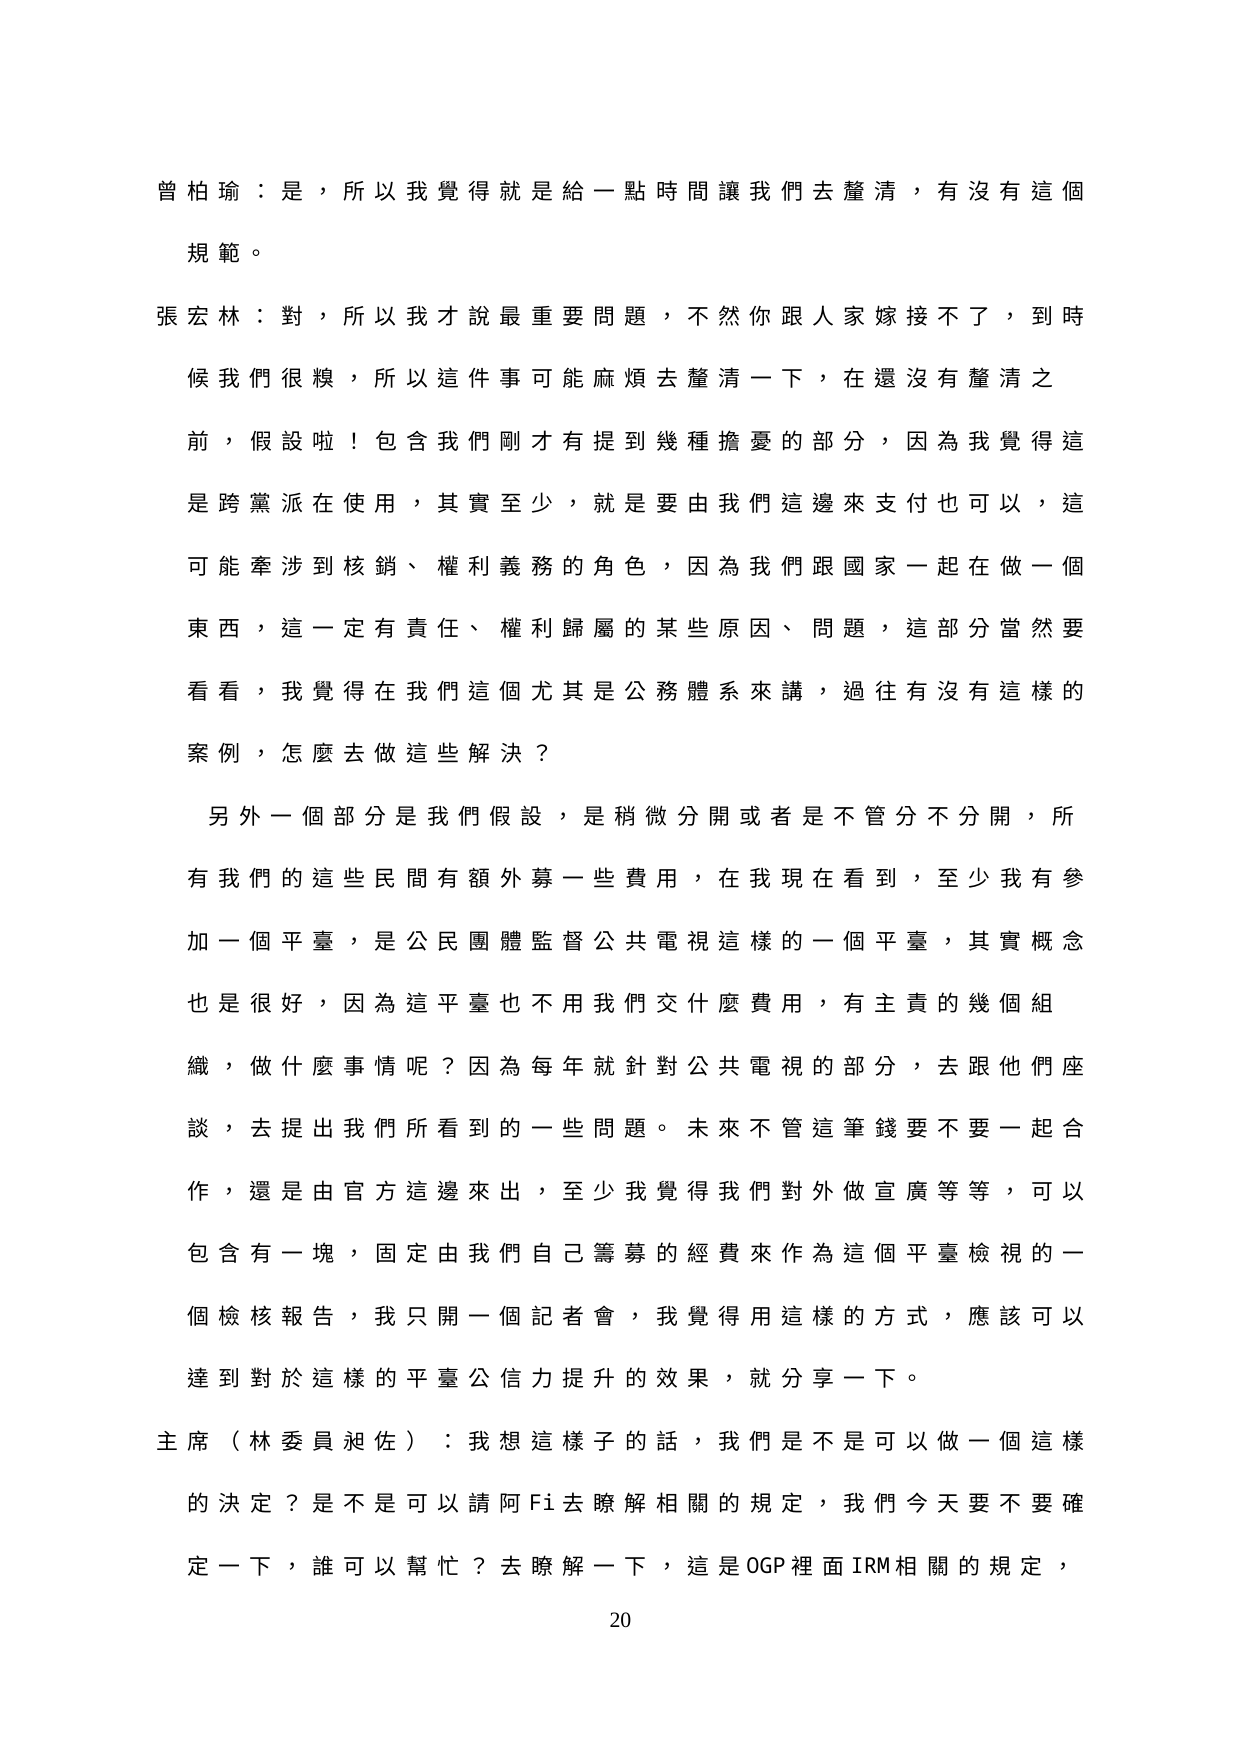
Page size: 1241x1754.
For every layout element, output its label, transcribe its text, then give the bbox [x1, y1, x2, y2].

text 曾柏瑜：是，所以我覺得就是給一點時間讓我們去釐清，有沒有這個規範。 [151, 158, 1089, 283]
text 另外一個部分是我們假設，是稍微分開或者是不管分不分開，所有我們的這些民間有額外募一些費用，在我現在看到，至少我有參加一個平臺，是公民團體監督公共電視這樣的一個平臺，其實概念也是很好，因為這平臺也不用我們交什麼費用，有主責的幾個組織，做什麼事情呢？因為每年就針對公共電視的部分，去跟他們座談，去提出我們所看到的一些問題。未來不管這筆錢要不要一起合作，還是由官方這邊來出，至少我覺得我們對外做宣廣等等，可以包含有一塊，固定由我們自己籌募的經費來作為這個平臺檢視的一個檢核報告，我只開一個記者會，我覺得用這樣的方式，應該可以達到對於這樣的平臺公信力提升的效果，就分享一下。 [173, 783, 1089, 1408]
text 主席（林委員昶佐）：我想這樣子的話，我們是不是可以做一個這樣的決定？是不是可以請阿Fi去瞭解相關的規定，我們今天要不要確定一下，誰可以幫忙？去瞭解一下，這是OGP裡面IRM相關的規定， [151, 1408, 1089, 1596]
text 張宏林：對，所以我才說最重要問題，不然你跟人家嫁接不了，到時候我們很糗，所以這件事可能麻煩去釐清一下，在還沒有釐清之前，假設啦！包含我們剛才有提到幾種擔憂的部分，因為我覺得這是跨黨派在使用，其實至少，就是要由我們這邊來支付也可以，這可能牽涉到核銷、權利義務的角色，因為我們跟國家一起在做一個東西，這一定有責任、權利歸屬的某些原因、問題，這部分當然要看看，我覺得在我們這個尤其是公務體系來講，過往有沒有這樣的案例，怎麼去做這些解決？ [151, 283, 1089, 783]
